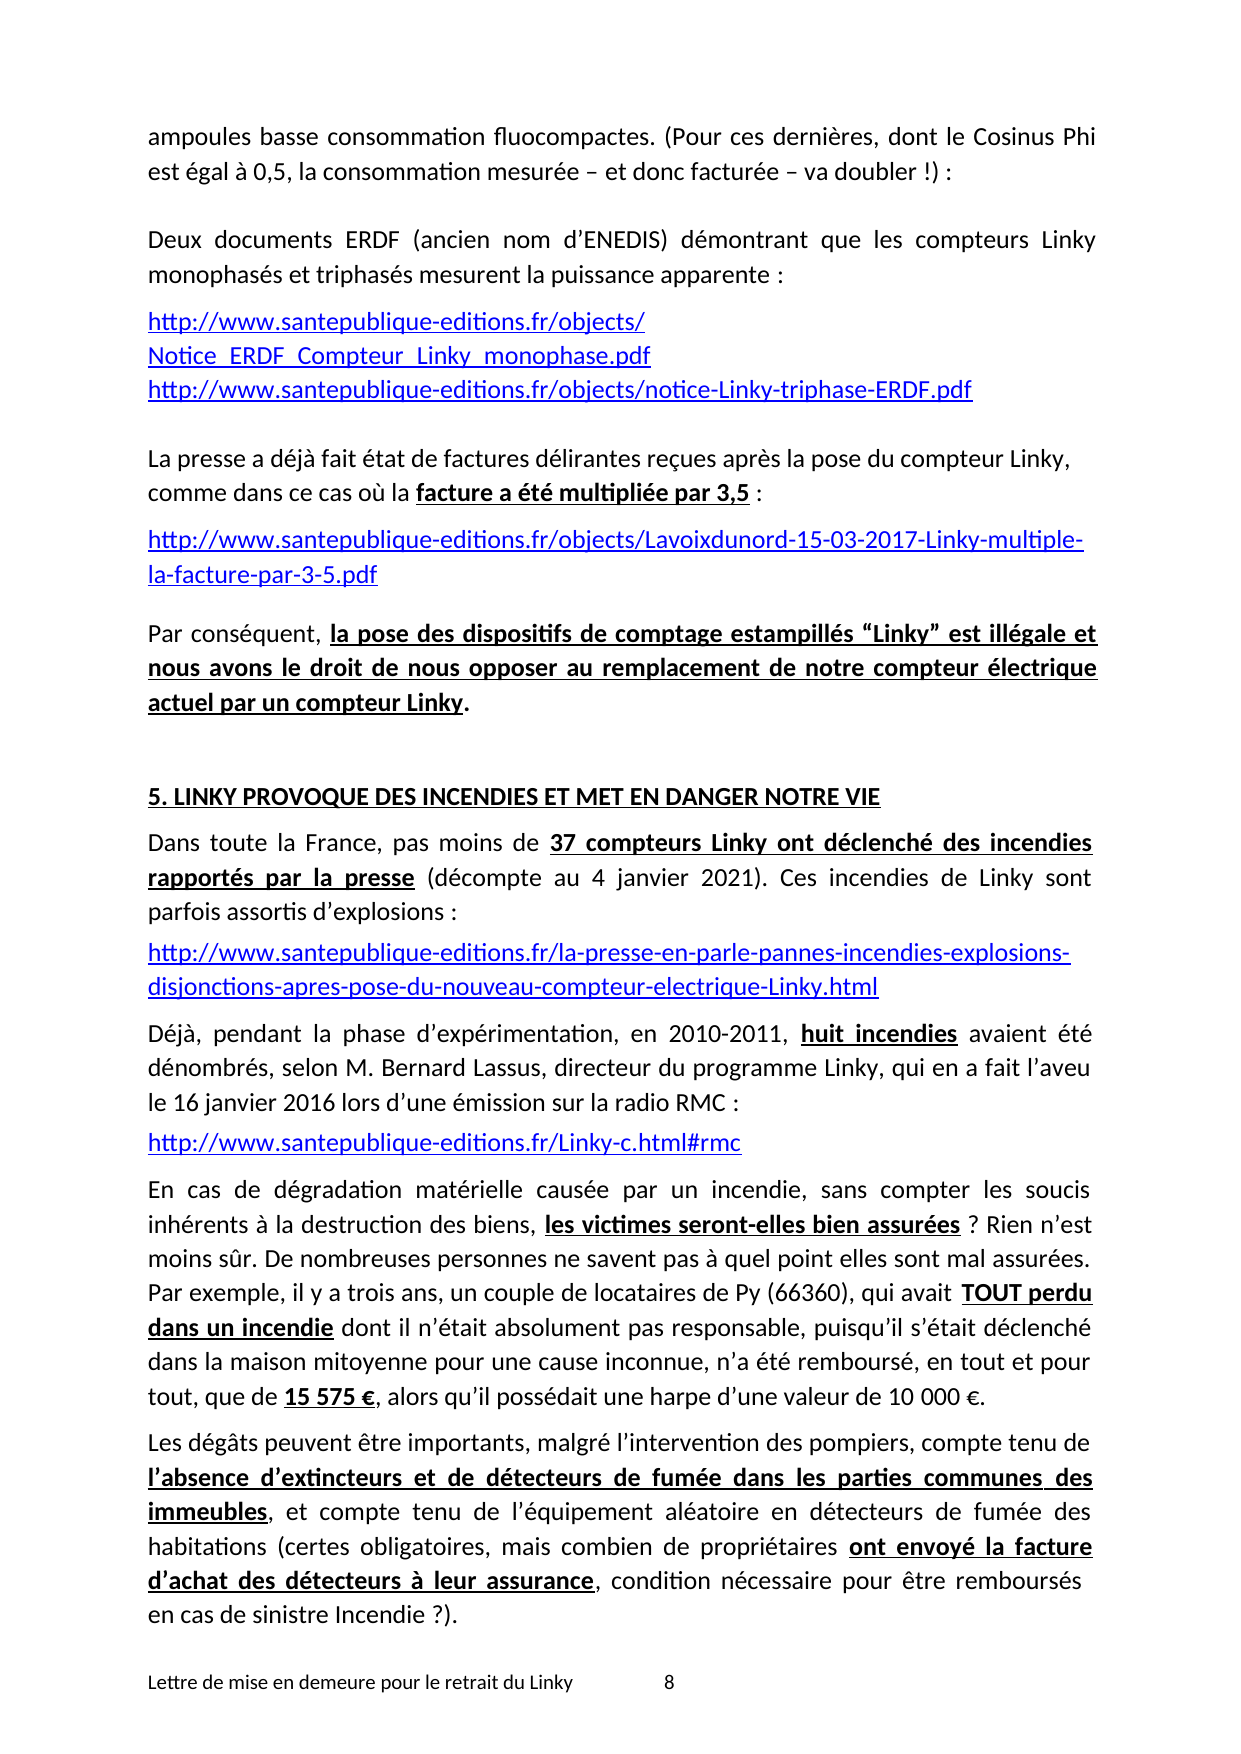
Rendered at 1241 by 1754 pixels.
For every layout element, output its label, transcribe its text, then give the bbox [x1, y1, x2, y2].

text Dans toute la France, pas moins de 37 compteurs Linky ont déclenché des incendies rapportés par la presse (décompte au 4 janvier 2021). Ces incendies de Linky sont parfois assortis d’explosions : [148, 824, 1092, 927]
text http://www.santepublique-editions.fr/la-presse-en-parle-pannes-incendies-explosions-disjonctions-apres-pose-du-nouveau-compteur-electrique-Linky.html [148, 934, 1092, 1002]
text actuel par un compteur Linky. [148, 680, 1098, 718]
text http://www.santepublique-editions.fr/objects/Lavoixdunord-15-03-2017-Linky-multiple-la-facture-par-3-5.pdf [148, 521, 1098, 590]
text La presse a déjà fait état de factures délirantes reçues après la pose du compteur Linky, comme dans ce cas où la facture a été multipliée par 3,5 : [148, 440, 1098, 509]
text ampoules basse consommation fluocompactes. (Pour ces dernières, dont le Cosinus Phi est égal à 0,5, la consommation mesurée – et donc facturée – va doubler !) : [148, 118, 1098, 187]
text 5. LINKY PROVOQUE DES INCENDIES ET MET EN DANGER NOTRE VIE [148, 777, 1202, 812]
text immeubles, et compte tenu de l’équipement aléatoire en détecteurs de fumée des habitations (certes obligatoires, mais combien de propriétaires ont envoyé la facture d’achat des détecteurs à leur assurance, condition nécessaire pour être remboursés en cas de sinistre Incendie ?). [148, 1489, 1092, 1631]
text Déjà, pendant la phase d’expérimentation, en 2010-2011, huit incendies avaient été dénombrés, selon M. Bernard Lassus, directeur du programme Linky, qui en a fait l’aveu le 16 janvier 2016 lors d’une émission sur la radio RMC : [148, 1015, 1092, 1118]
text Deux documents ERDF (ancien nom d’ENEDIS) démontrant que les compteurs Linky monophasés et triphasés mesurent la puissance apparente : [148, 221, 1098, 290]
text Par conséquent, la pose des dispositifs de comptage estampillés “Linky” est illégale et nous avons le droit de nous opposer au remplacement de notre compteur électrique [148, 615, 1098, 679]
text http://www.santepublique-editions.fr/objects/notice-Linky-triphase-ERDF.pdf [148, 371, 1098, 406]
text En cas de dégradation matérielle causée par un incendie, sans compter les soucis inhérents à la destruction des biens, les victimes seront-elles bien assurées ? Rien n’est moins sûr. De nombreuses personnes ne savent pas à quel point elles sont mal assurées. Par exemple, il y a trois ans, un couple de locataires de Py (66360), qui avait TOUT perdu dans un incendie dont il n’était absolument pas responsable, puisqu’il s’était déclenché dans la maison mitoyenne pour une cause inconnue, n’a été remboursé, en tout et pour tout, que de 15 575 €, alors qu’il possédait une harpe d’une valeur de 10 000 €. [148, 1171, 1092, 1412]
text http://www.santepublique-editions.fr/Linky-c.html#rmc [148, 1124, 1092, 1159]
text Les dégâts peuvent être importants, malgré l’intervention des pompiers, compte tenu de l’absence d’extincteurs et de détecteurs de fumée dans les parties communes des [148, 1424, 1092, 1488]
text http://www.santepublique-editions.fr/objects/Notice_ERDF_Compteur_Linky_monophase.pdf [148, 302, 1098, 371]
